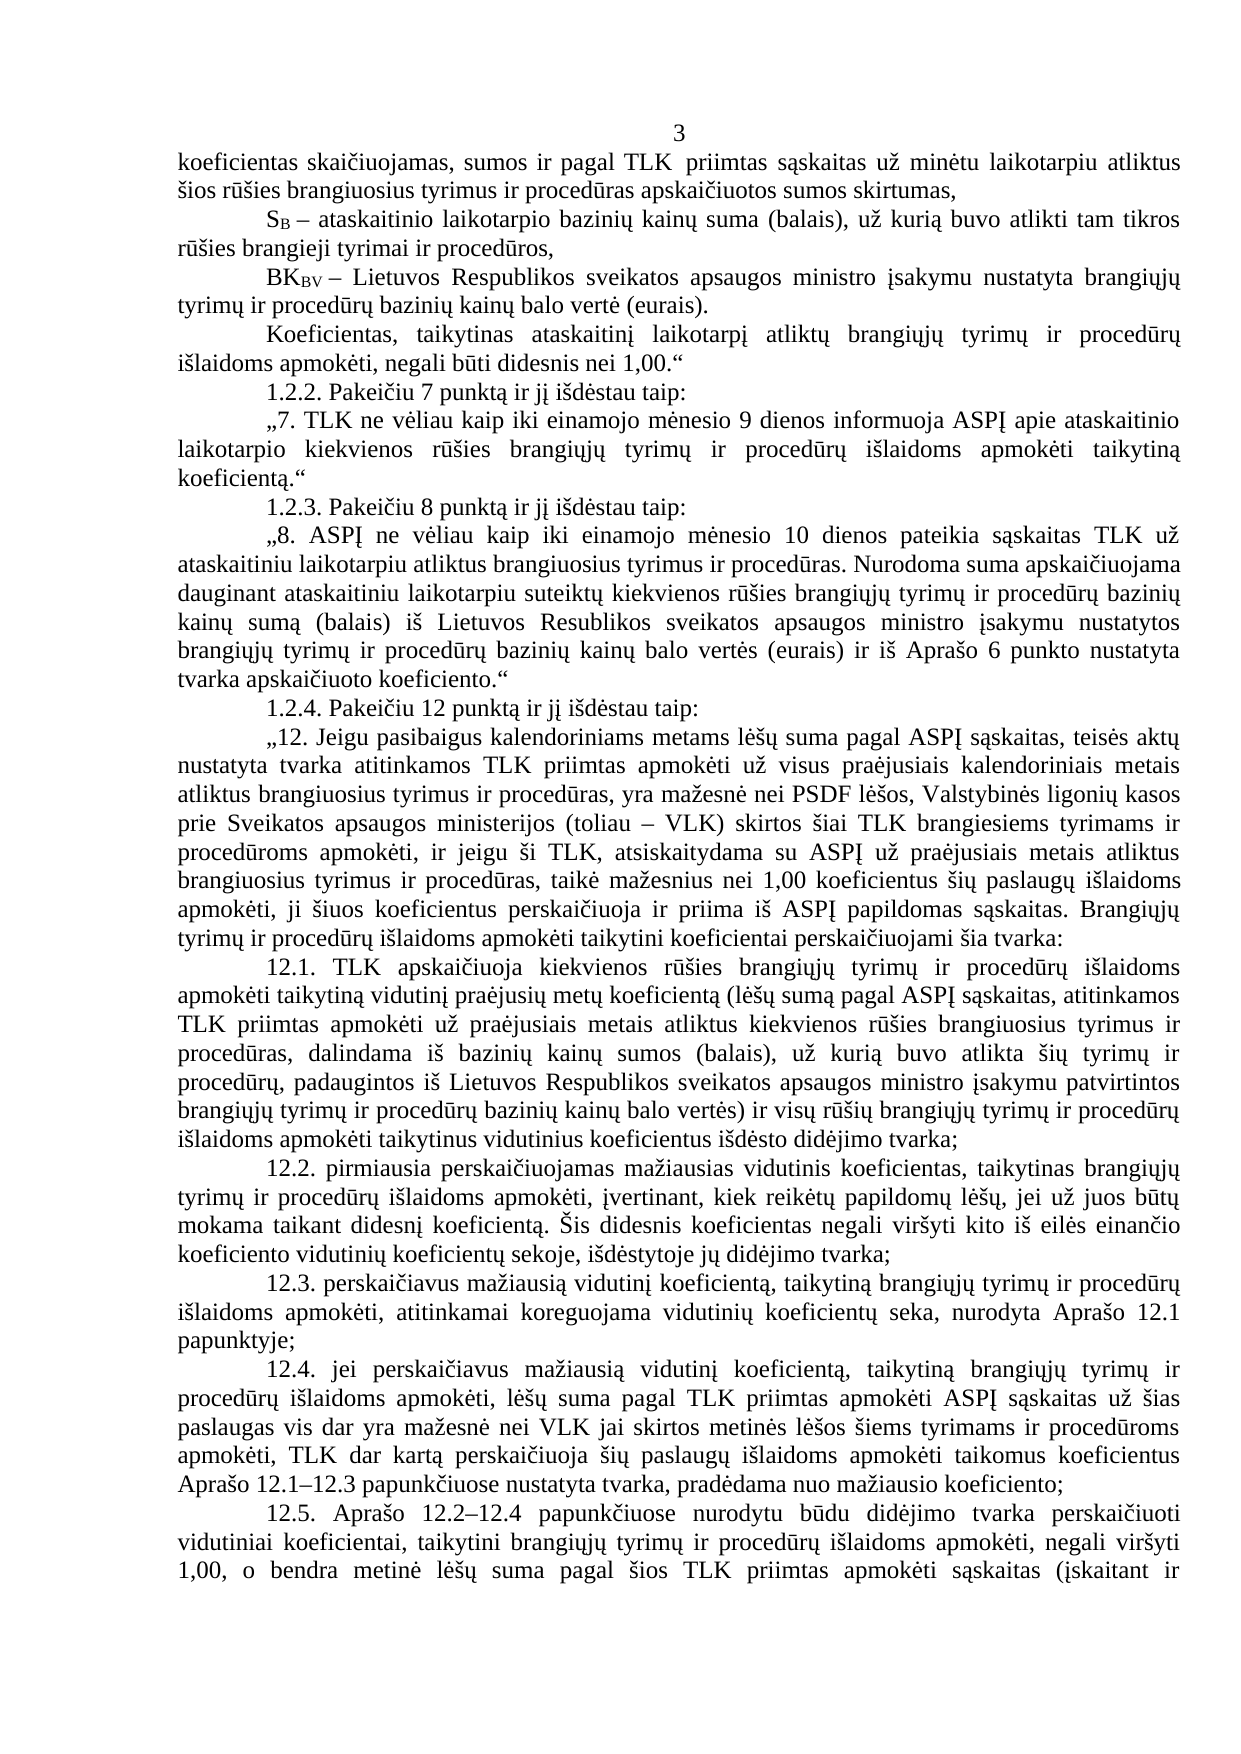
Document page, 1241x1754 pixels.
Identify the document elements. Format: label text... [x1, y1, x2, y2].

text 12.5. Aprašo 12.2–12.4 papunkčiuose nurodytu būdu didėjimo tvarka perskaičiuoti vidutiniai koeficientai, taikytini brangiųjų tyrimų ir procedūrų išlaidoms apmokėti, negali viršyti 1,00, o bendra metinė lėšų suma pagal šios TLK priimtas apmokėti sąskaitas (įskaitant ir [177, 1498, 1181, 1584]
text SB – ataskaitinio laikotarpio bazinių kainų suma (balais), už kurią buvo atlikti tam tikros rūšies brangieji tyrimai ir procedūros, [177, 204, 1181, 262]
text „12. Jeigu pasibaigus kalendoriniams metams lėšų suma pagal ASPĮ sąskaitas, teisės aktų nustatyta tvarka atitinkamos TLK priimtas apmokėti už visus praėjusiais kalendoriniais metais atliktus brangiuosius tyrimus ir procedūras, yra mažesnė nei PSDF lėšos, Valstybinės ligonių kasos prie Sveikatos apsaugos ministerijos (toliau – VLK) skirtos šiai TLK brangiesiems tyrimams ir procedūroms apmokėti, ir jeigu ši TLK, atsiskaitydama su ASPĮ už praėjusiais metais atliktus brangiuosius tyrimus ir procedūras, taikė mažesnius nei 1,00 koeficientus šių paslaugų išlaidoms apmokėti, ji šiuos koeficientus perskaičiuoja ir priima iš ASPĮ papildomas sąskaitas. Brangiųjų tyrimų ir procedūrų išlaidoms apmokėti taikytini koeficientai perskaičiuojami šia tvarka: [177, 722, 1181, 952]
text 12.4. jei perskaičiavus mažiausią vidutinį koeficientą, taikytiną brangiųjų tyrimų ir procedūrų išlaidoms apmokėti, lėšų suma pagal TLK priimtas apmokėti ASPĮ sąskaitas už šias paslaugas vis dar yra mažesnė nei VLK jai skirtos metinės lėšos šiems tyrimams ir procedūroms apmokėti, TLK dar kartą perskaičiuoja šių paslaugų išlaidoms apmokėti taikomus koeficientus Aprašo 12.1–12.3 papunkčiuose nustatyta tvarka, pradėdama nuo mažiausio koeficiento; [177, 1354, 1181, 1498]
text BKBV – Lietuvos Respublikos sveikatos apsaugos ministro įsakymu nustatyta brangiųjų tyrimų ir procedūrų bazinių kainų balo vertė (eurais). [177, 262, 1181, 319]
text Koeficientas, taikytinas ataskaitinį laikotarpį atliktų brangiųjų tyrimų ir procedūrų išlaidoms apmokėti, negali būti didesnis nei 1,00.“ [177, 319, 1181, 377]
text 1.2.2. Pakeičiu 7 punktą ir jį išdėstau taip: [177, 377, 1181, 406]
text 12.1. TLK apskaičiuoja kiekvienos rūšies brangiųjų tyrimų ir procedūrų išlaidoms apmokėti taikytiną vidutinį praėjusių metų koeficientą (lėšų sumą pagal ASPĮ sąskaitas, atitinkamos TLK priimtas apmokėti už praėjusiais metais atliktus kiekvienos rūšies brangiuosius tyrimus ir procedūras, dalindama iš bazinių kainų sumos (balais), už kurią buvo atlikta šių tyrimų ir procedūrų, padaugintos iš Lietuvos Respublikos sveikatos apsaugos ministro įsakymu patvirtintos brangiųjų tyrimų ir procedūrų bazinių kainų balo vertės) ir visų rūšių brangiųjų tyrimų ir procedūrų išlaidoms apmokėti taikytinus vidutinius koeficientus išdėsto didėjimo tvarka; [177, 952, 1181, 1153]
text 12.3. perskaičiavus mažiausią vidutinį koeficientą, taikytiną brangiųjų tyrimų ir procedūrų išlaidoms apmokėti, atitinkamai koreguojama vidutinių koeficientų seka, nurodyta Aprašo 12.1 papunktyje; [177, 1268, 1181, 1354]
text 1.2.4. Pakeičiu 12 punktą ir jį išdėstau taip: [177, 693, 1181, 722]
text „7. TLK ne vėliau kaip iki einamojo mėnesio 9 dienos informuoja ASPĮ apie ataskaitinio laikotarpio kiekvienos rūšies brangiųjų tyrimų ir procedūrų išlaidoms apmokėti taikytiną koeficientą.“ [177, 406, 1181, 492]
text 1.2.3. Pakeičiu 8 punktą ir jį išdėstau taip: [177, 492, 1181, 521]
text koeficientas skaičiuojamas, sumos ir pagal TLK priimtas sąskaitas už minėtu laikotarpiu atliktus šios rūšies brangiuosius tyrimus ir procedūras apskaičiuotos sumos skirtumas, [177, 147, 1181, 204]
text „8. ASPĮ ne vėliau kaip iki einamojo mėnesio 10 dienos pateikia sąskaitas TLK už ataskaitiniu laikotarpiu atliktus brangiuosius tyrimus ir procedūras. Nurodoma suma apskaičiuojama dauginant ataskaitiniu laikotarpiu suteiktų kiekvienos rūšies brangiųjų tyrimų ir procedūrų bazinių kainų sumą (balais) iš Lietuvos Resublikos sveikatos apsaugos ministro įsakymu nustatytos brangiųjų tyrimų ir procedūrų bazinių kainų balo vertės (eurais) ir iš Aprašo 6 punkto nustatyta tvarka apskaičiuoto koeficiento.“ [177, 521, 1181, 693]
text 12.2. pirmiausia perskaičiuojamas mažiausias vidutinis koeficientas, taikytinas brangiųjų tyrimų ir procedūrų išlaidoms apmokėti, įvertinant, kiek reikėtų papildomų lėšų, jei už juos būtų mokama taikant didesnį koeficientą. Šis didesnis koeficientas negali viršyti kito iš eilės einančio koeficiento vidutinių koeficientų sekoje, išdėstytoje jų didėjimo tvarka; [177, 1153, 1181, 1268]
